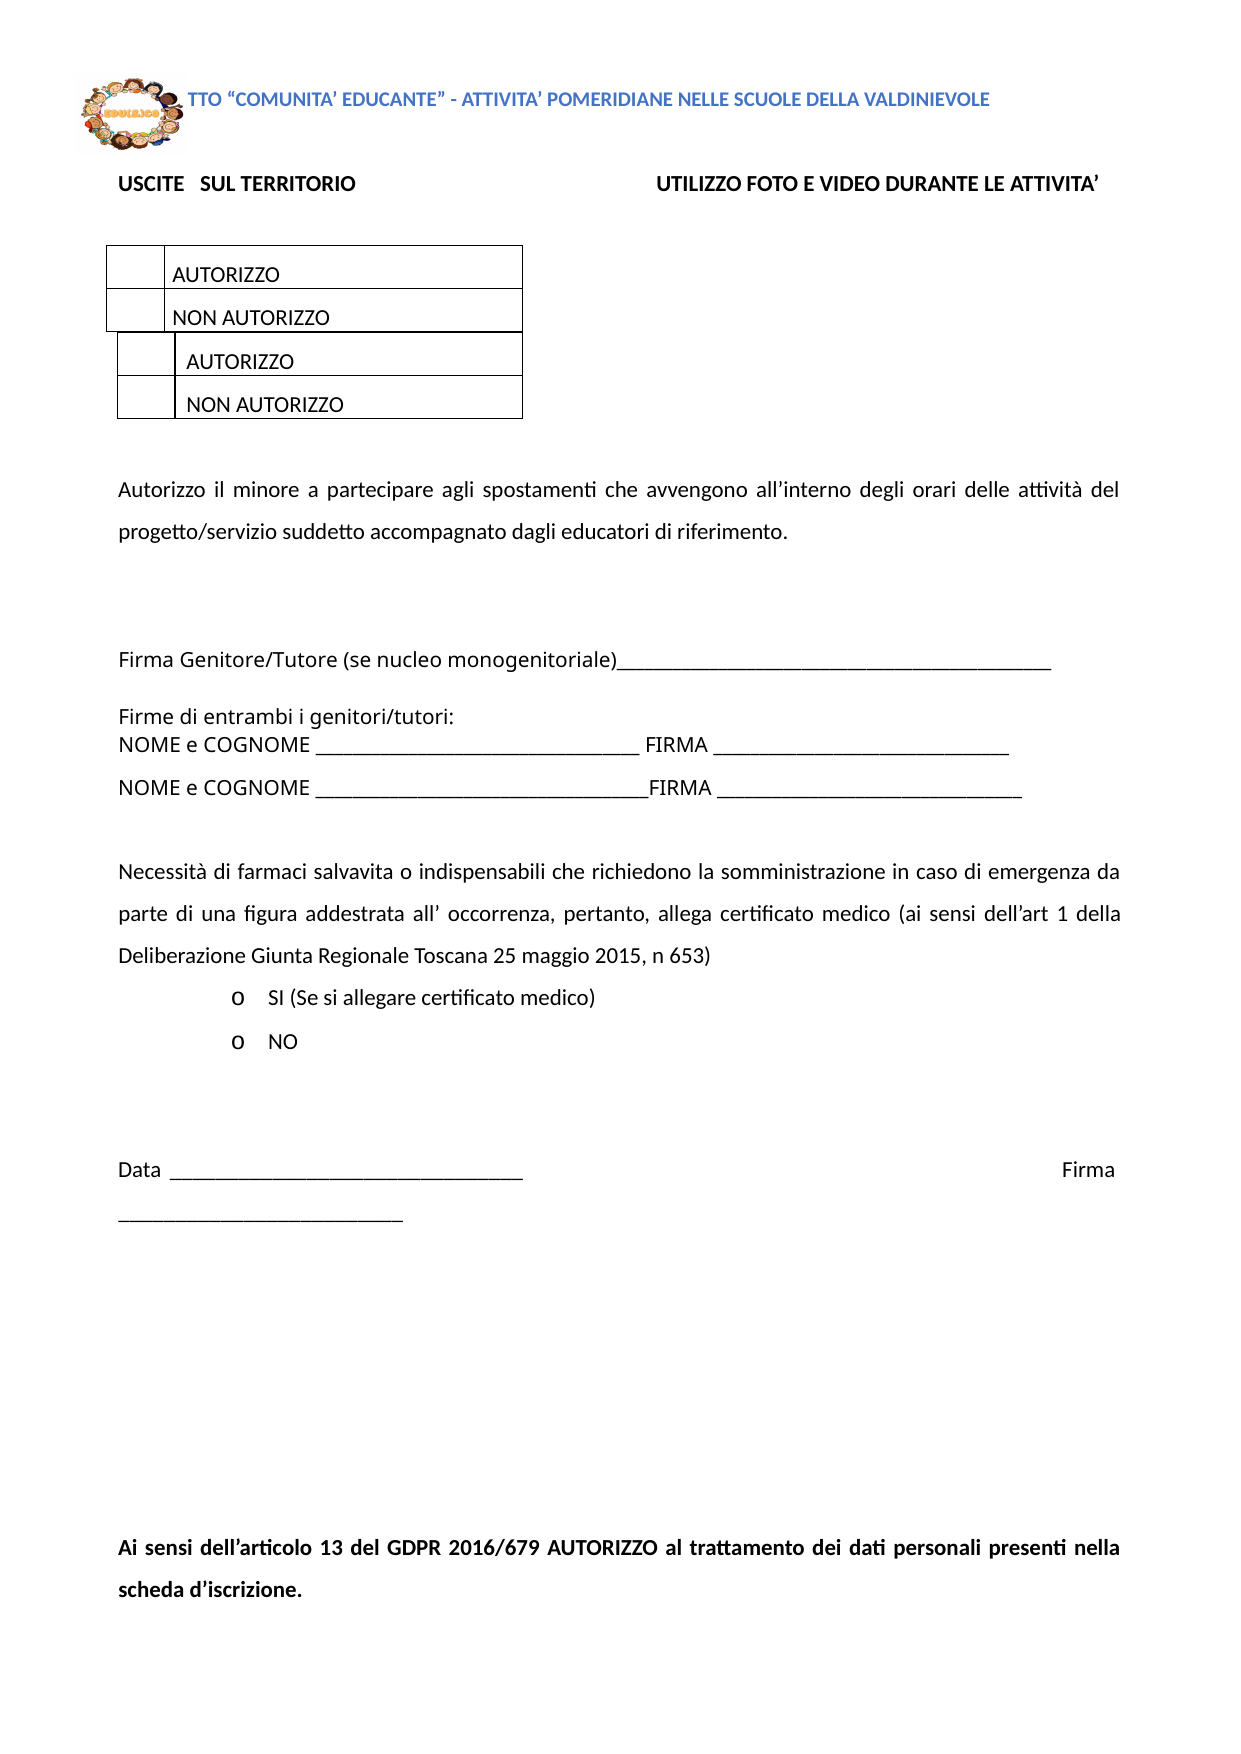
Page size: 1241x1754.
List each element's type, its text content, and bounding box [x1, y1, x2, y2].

table_header [118, 333, 174, 375]
picture [74, 73, 188, 155]
subtitle Ai sensi dell’articolo 13 del GDPR 2016/679 AUTORIZZO al trattamento dei dati personali presenti nella scheda d’iscrizione. [118, 1519, 1122, 1603]
table_header AUTORIZZO [165, 246, 522, 288]
subtitle USCITE SUL TERRITORIO UTILIZZO FOTO E VIDEO DURANTE LE ATTIVITA’ [118, 155, 1122, 197]
table_cell [107, 289, 164, 331]
table_header AUTORIZZO [176, 333, 522, 375]
subtitle NOME e COGNOME ____________________________________FIRMA _________________________________ [118, 759, 1122, 801]
text Firme di entrambi i genitori/tutori: [118, 702, 1122, 730]
table_cell NON AUTORIZZO [165, 289, 522, 331]
table_header [107, 246, 164, 288]
list SI (Se si allegare certificato medico) [230, 969, 1122, 1013]
text Firma Genitore/Tutore (se nucleo monogenitoriale)_______________________________________________ [118, 645, 1122, 673]
table_cell NON AUTORIZZO [176, 376, 522, 418]
table_cell [118, 376, 174, 418]
subtitle Autorizzo il minore a partecipare agli spostamenti che avvengono all’interno degli orari delle attività del progetto/servizio suddetto accompagnato dagli educatori di riferimento. [118, 461, 1122, 545]
subtitle Necessità di farmaci salvavita o indispensabili che richiedono la somministrazione in caso di emergenza da parte di una figura addestrata all’ occorrenza, pertanto, allega certificato medico (ai sensi dell’art 1 della Deliberazione Giunta Regionale Toscana 25 maggio 2015, n 653) [118, 843, 1122, 969]
subtitle Data _______________________________ Firma _________________________ [118, 1141, 1122, 1225]
list NO [230, 1013, 1122, 1057]
text NOME e COGNOME ___________________________________ FIRMA ________________________________ [118, 730, 1122, 759]
